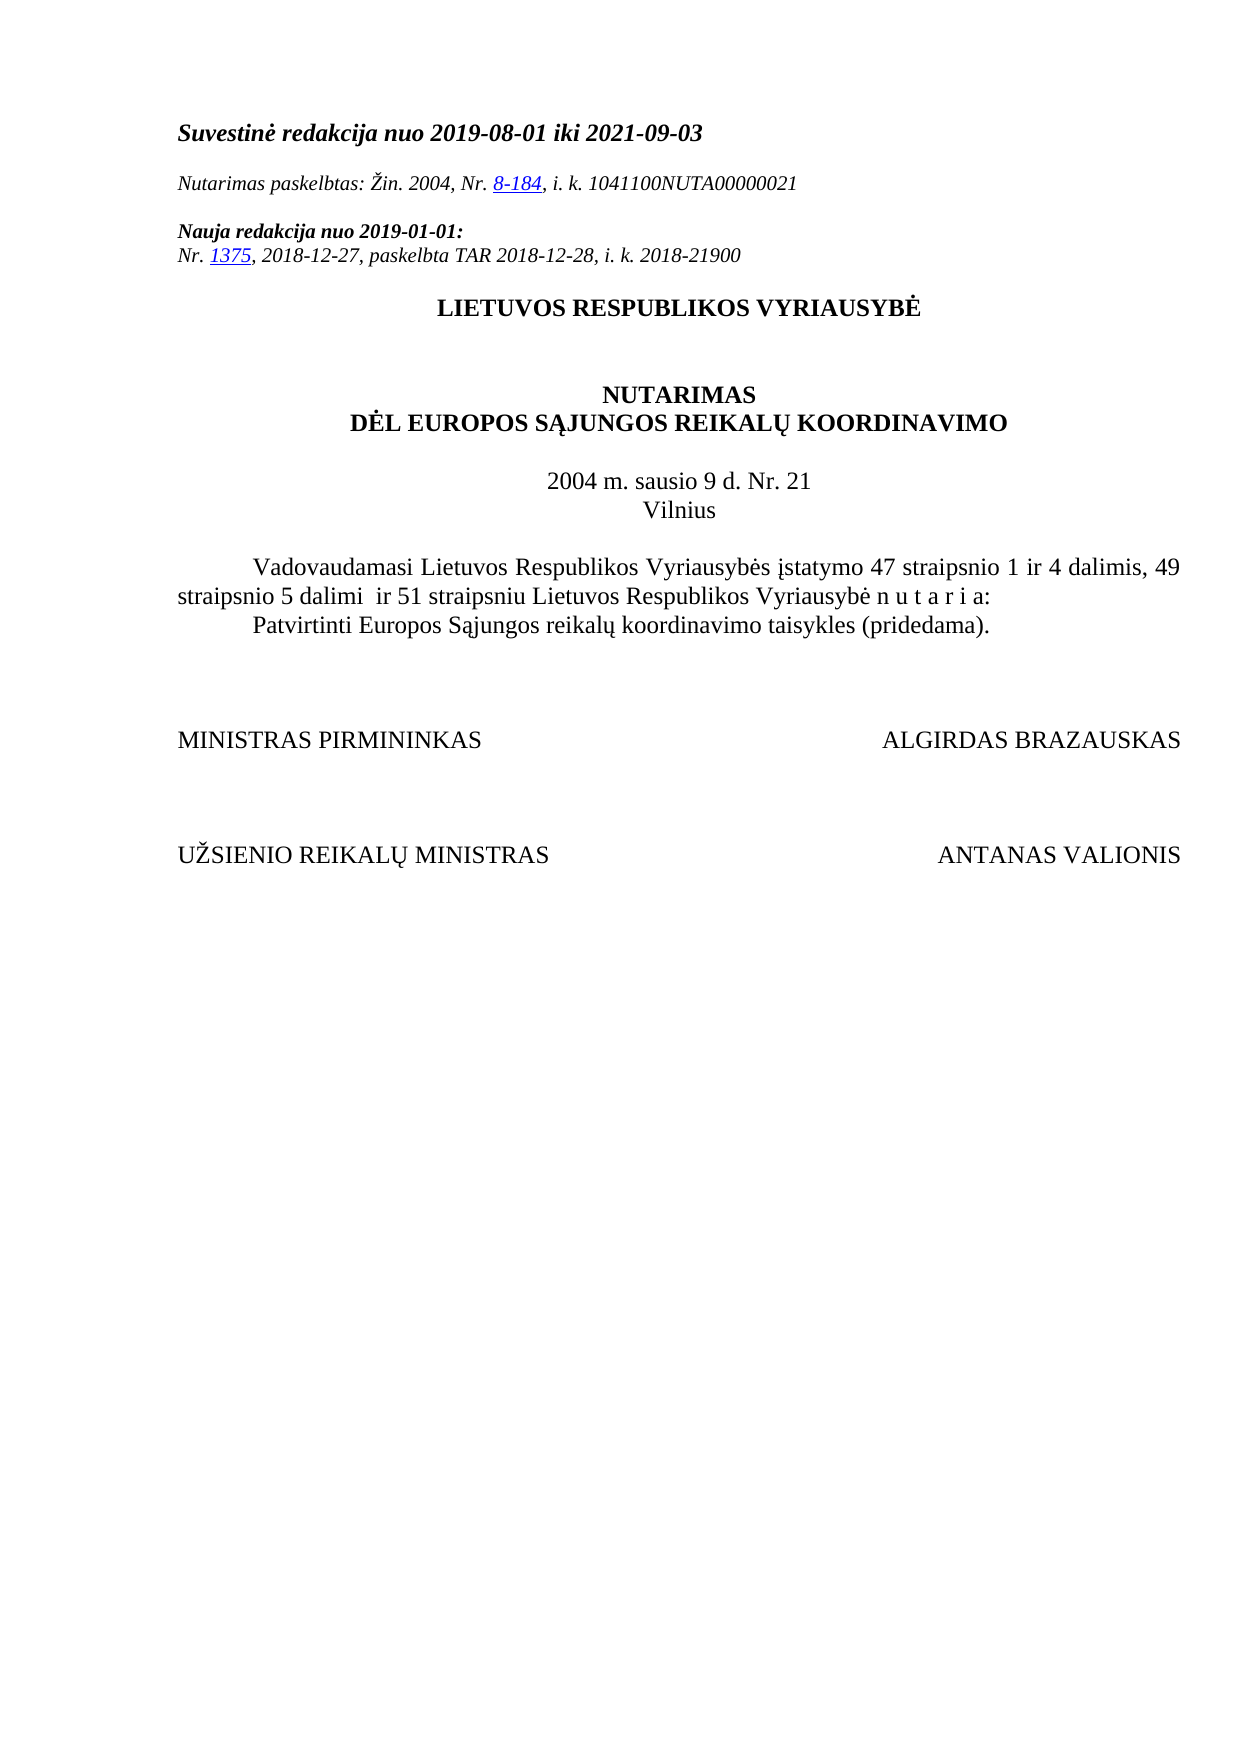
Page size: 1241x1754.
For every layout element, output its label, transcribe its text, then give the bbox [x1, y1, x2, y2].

text Patvirtinti Europos Sąjungos reikalų koordinavimo taisykles (pridedama). [177, 610, 1181, 638]
text Suvestinė redakcija nuo 2019-08-01 iki 2021-09-03 [177, 118, 1181, 147]
text Ministras Pirmininkas Algirdas Brazauskas [177, 725, 1181, 753]
text Vilnius [177, 495, 1181, 523]
text LIETUVOS RESPUBLIKOS VYRIAUSYBĖ [177, 293, 1181, 322]
text 2004 m. sausio 9 d. Nr. 21 [177, 466, 1181, 495]
text Nr. 1375, 2018-12-27, paskelbta TAR 2018-12-28, i. k. 2018-21900 [177, 243, 1181, 267]
text DĖL EUROPOS SĄJUNGOS REIKALŲ KOORDINAVIMO [177, 408, 1181, 437]
text Užsienio reikalų ministras Antanas Valionis [177, 840, 1181, 868]
text Nauja redakcija nuo 2019-01-01: [177, 219, 1181, 243]
text Nutarimas paskelbtas: Žin. 2004, Nr. 8-184, i. k. 1041100NUTA00000021 [177, 171, 1181, 195]
text NUTARIMAS [177, 380, 1181, 408]
text Vadovaudamasi Lietuvos Respublikos Vyriausybės įstatymo 47 straipsnio 1 ir 4 dalimis, 49 straipsnio 5 dalimi ir 51 straipsniu Lietuvos Respublikos Vyriausybė n u t a r i a: [177, 552, 1181, 610]
